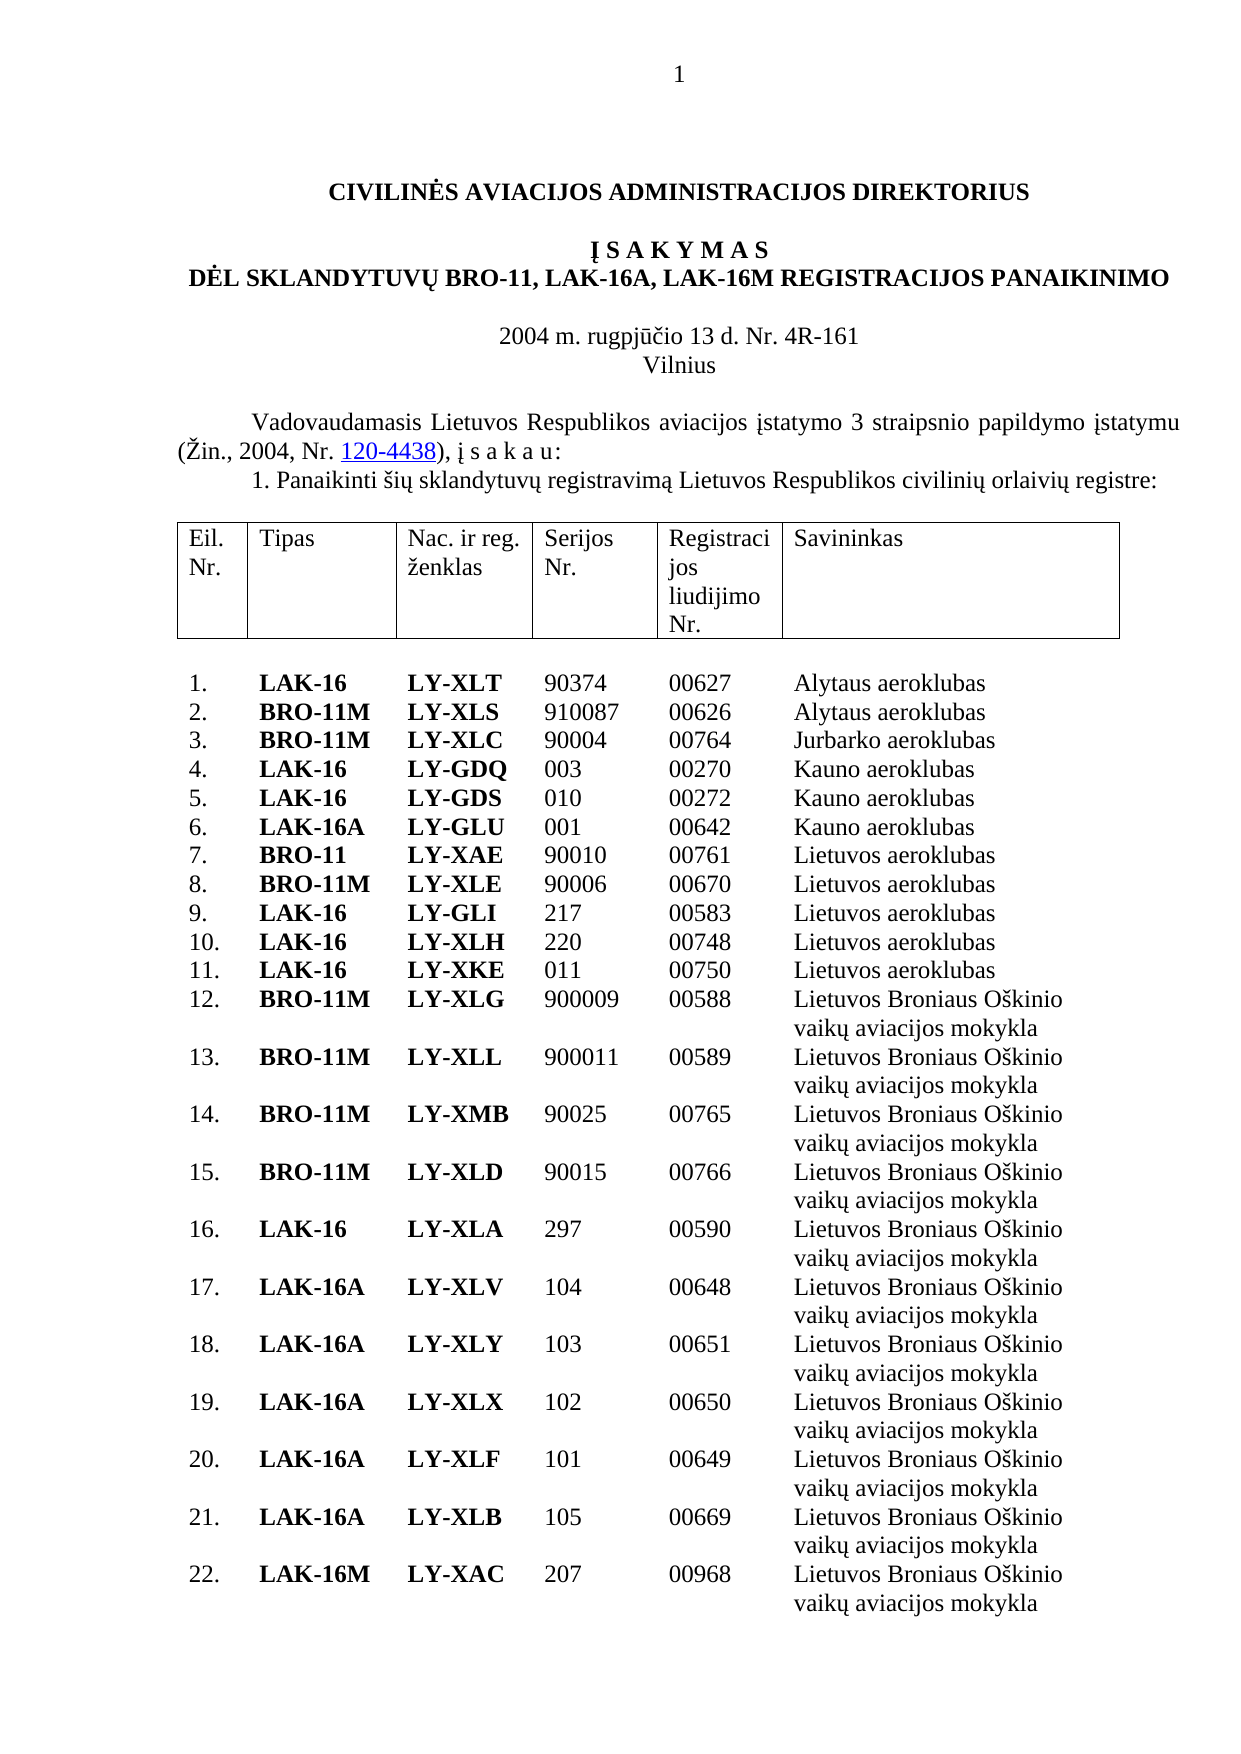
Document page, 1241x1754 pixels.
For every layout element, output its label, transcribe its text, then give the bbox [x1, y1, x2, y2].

table_cell 22. [177, 1559, 248, 1617]
table_cell 00590 [658, 1214, 782, 1272]
table_cell 101 [533, 1444, 657, 1502]
table_cell 00651 [658, 1329, 782, 1387]
table_cell BRO-11M [248, 726, 396, 754]
table_cell 90010 [533, 841, 657, 869]
table_cell LY-XLL [396, 1042, 533, 1099]
table_cell Lietuvos aeroklubas [782, 841, 1120, 869]
table_cell 00748 [658, 927, 782, 956]
table_cell Alytaus aeroklubas [782, 668, 1120, 697]
table_cell 910087 [533, 697, 657, 726]
table_cell LAK-16A [248, 1272, 396, 1329]
table_header Registracijos liudijimo Nr. [658, 523, 782, 638]
table_header Serijos Nr. [533, 523, 657, 638]
table_cell 90015 [533, 1157, 657, 1214]
table_cell 7. [177, 841, 248, 869]
table_cell LY-XLB [396, 1502, 533, 1559]
table_cell LY-XLF [396, 1444, 533, 1502]
table_cell Lietuvos Broniaus Oškinio vaikų aviacijos mokykla [782, 1272, 1120, 1329]
table_cell LY-XAE [396, 841, 533, 869]
table_cell 12. [177, 984, 248, 1042]
table_cell 1. [177, 668, 248, 697]
table_cell LY-XLV [396, 1272, 533, 1329]
table_cell BRO-11M [248, 1042, 396, 1099]
table_cell 00750 [658, 956, 782, 984]
table_cell LAK-16 [248, 898, 396, 927]
table_cell LY-XMB [396, 1099, 533, 1157]
table_cell LY-XLT [396, 668, 533, 697]
table_cell 15. [177, 1157, 248, 1214]
table_cell LAK-16 [248, 668, 396, 697]
table_cell Lietuvos aeroklubas [782, 956, 1120, 984]
table_cell Lietuvos Broniaus Oškinio vaikų aviacijos mokykla [782, 1444, 1120, 1502]
table_cell [658, 639, 782, 668]
table_cell 00670 [658, 869, 782, 898]
table_cell 00764 [658, 726, 782, 754]
text DĖL SKLANDYTUVŲ BRO-11, LAK-16A, LAK-16M REGISTRACIJOS PANAIKINIMO [177, 263, 1181, 292]
table_cell LAK-16 [248, 1214, 396, 1272]
table_cell LY-XLS [396, 697, 533, 726]
table_cell LAK-16A [248, 812, 396, 841]
table_cell 00649 [658, 1444, 782, 1502]
table_cell Lietuvos Broniaus Oškinio vaikų aviacijos mokykla [782, 1042, 1120, 1099]
table_cell 217 [533, 898, 657, 927]
table_cell [533, 639, 657, 668]
text Į S A K Y M A S [177, 235, 1181, 263]
table_cell Lietuvos Broniaus Oškinio vaikų aviacijos mokykla [782, 1559, 1120, 1617]
table_cell 010 [533, 783, 657, 812]
table_cell LY-XLX [396, 1387, 533, 1444]
table_cell LY-XLY [396, 1329, 533, 1387]
table_cell LY-XLE [396, 869, 533, 898]
table_cell 9. [177, 898, 248, 927]
table_cell LAK-16A [248, 1329, 396, 1387]
table_cell 3. [177, 726, 248, 754]
table_header Nac. ir reg. ženklas [397, 523, 532, 638]
table_cell 90006 [533, 869, 657, 898]
table_cell 00272 [658, 783, 782, 812]
table_cell 2. [177, 697, 248, 726]
table_cell LY-GDQ [396, 754, 533, 783]
table_cell LY-XAC [396, 1559, 533, 1617]
table_cell 003 [533, 754, 657, 783]
table_cell 6. [177, 812, 248, 841]
text Vadovaudamasis Lietuvos Respublikos aviacijos įstatymo 3 straipsnio papildymo įstatymu (Žin., 2004, Nr. 120-4438), įsakau: [177, 407, 1181, 465]
table_cell BRO-11M [248, 869, 396, 898]
table_cell 00669 [658, 1502, 782, 1559]
table_cell LY-XLA [396, 1214, 533, 1272]
table_cell Kauno aeroklubas [782, 754, 1120, 783]
table_cell 19. [177, 1387, 248, 1444]
table_cell 21. [177, 1502, 248, 1559]
table_cell 00588 [658, 984, 782, 1042]
text CIVILINĖS AVIACIJOS ADMINISTRACIJOS DIREKTORIUS [177, 177, 1181, 206]
table_header Tipas [248, 523, 396, 638]
table_cell Jurbarko aeroklubas [782, 726, 1120, 754]
table_cell 8. [177, 869, 248, 898]
table_cell 001 [533, 812, 657, 841]
table_cell LY-XLH [396, 927, 533, 956]
table_cell [782, 639, 1120, 668]
table_cell 00968 [658, 1559, 782, 1617]
table_cell 5. [177, 783, 248, 812]
table_cell 207 [533, 1559, 657, 1617]
table_cell BRO-11M [248, 1157, 396, 1214]
table_cell Lietuvos Broniaus Oškinio vaikų aviacijos mokykla [782, 1157, 1120, 1214]
table_cell 00766 [658, 1157, 782, 1214]
table_cell 10. [177, 927, 248, 956]
table_cell 90374 [533, 668, 657, 697]
table_cell LY-GDS [396, 783, 533, 812]
table_cell Lietuvos Broniaus Oškinio vaikų aviacijos mokykla [782, 1502, 1120, 1559]
table_cell 00627 [658, 668, 782, 697]
table_cell LY-XKE [396, 956, 533, 984]
table_cell LY-XLC [396, 726, 533, 754]
table_cell Lietuvos Broniaus Oškinio vaikų aviacijos mokykla [782, 1387, 1120, 1444]
table_header Eil. Nr. [178, 523, 247, 638]
text 1. Panaikinti šių sklandytuvų registravimą Lietuvos Respublikos civilinių orlaivių registre: [177, 465, 1181, 493]
table_cell Alytaus aeroklubas [782, 697, 1120, 726]
table_cell LY-XLG [396, 984, 533, 1042]
table_cell LY-GLI [396, 898, 533, 927]
table_cell 00642 [658, 812, 782, 841]
table_cell 00589 [658, 1042, 782, 1099]
table_cell Lietuvos Broniaus Oškinio vaikų aviacijos mokykla [782, 984, 1120, 1042]
table_cell 20. [177, 1444, 248, 1502]
table_cell 297 [533, 1214, 657, 1272]
table_cell 103 [533, 1329, 657, 1387]
table_cell [177, 639, 248, 668]
table_cell 220 [533, 927, 657, 956]
table_cell Lietuvos aeroklubas [782, 898, 1120, 927]
table_cell 105 [533, 1502, 657, 1559]
table_cell LAK-16 [248, 754, 396, 783]
table_cell LAK-16A [248, 1502, 396, 1559]
table_cell 13. [177, 1042, 248, 1099]
table_cell LAK-16 [248, 927, 396, 956]
table_cell 104 [533, 1272, 657, 1329]
table_cell Kauno aeroklubas [782, 783, 1120, 812]
table_cell BRO-11 [248, 841, 396, 869]
table_cell 900009 [533, 984, 657, 1042]
table_cell LAK-16A [248, 1444, 396, 1502]
table_cell LY-GLU [396, 812, 533, 841]
table_cell 18. [177, 1329, 248, 1387]
table_cell 011 [533, 956, 657, 984]
text Vilnius [177, 350, 1181, 378]
table_cell Lietuvos Broniaus Oškinio vaikų aviacijos mokykla [782, 1329, 1120, 1387]
table_cell Lietuvos aeroklubas [782, 869, 1120, 898]
table_cell Kauno aeroklubas [782, 812, 1120, 841]
table_cell 900011 [533, 1042, 657, 1099]
table_cell 00648 [658, 1272, 782, 1329]
table_cell LAK-16A [248, 1387, 396, 1444]
table_cell BRO-11M [248, 984, 396, 1042]
table_cell 00765 [658, 1099, 782, 1157]
table_cell 00583 [658, 898, 782, 927]
table_cell 14. [177, 1099, 248, 1157]
text 2004 m. rugpjūčio 13 d. Nr. 4R-161 [177, 321, 1181, 350]
table_cell LAK-16M [248, 1559, 396, 1617]
table_cell Lietuvos Broniaus Oškinio vaikų aviacijos mokykla [782, 1099, 1120, 1157]
table_cell 16. [177, 1214, 248, 1272]
table_cell 00626 [658, 697, 782, 726]
table_cell Lietuvos aeroklubas [782, 927, 1120, 956]
table_cell 102 [533, 1387, 657, 1444]
table_cell BRO-11M [248, 697, 396, 726]
table_cell 00650 [658, 1387, 782, 1444]
table_cell [396, 639, 533, 668]
table_cell 90004 [533, 726, 657, 754]
table_cell 4. [177, 754, 248, 783]
table_cell LAK-16 [248, 956, 396, 984]
table_cell 00270 [658, 754, 782, 783]
table_header Savininkas [783, 523, 1119, 638]
table_cell 17. [177, 1272, 248, 1329]
table_cell BRO-11M [248, 1099, 396, 1157]
table_cell LY-XLD [396, 1157, 533, 1214]
table_cell LAK-16 [248, 783, 396, 812]
table_cell [248, 639, 396, 668]
table_cell 90025 [533, 1099, 657, 1157]
table_cell 11. [177, 956, 248, 984]
table_cell Lietuvos Broniaus Oškinio vaikų aviacijos mokykla [782, 1214, 1120, 1272]
table_cell 00761 [658, 841, 782, 869]
